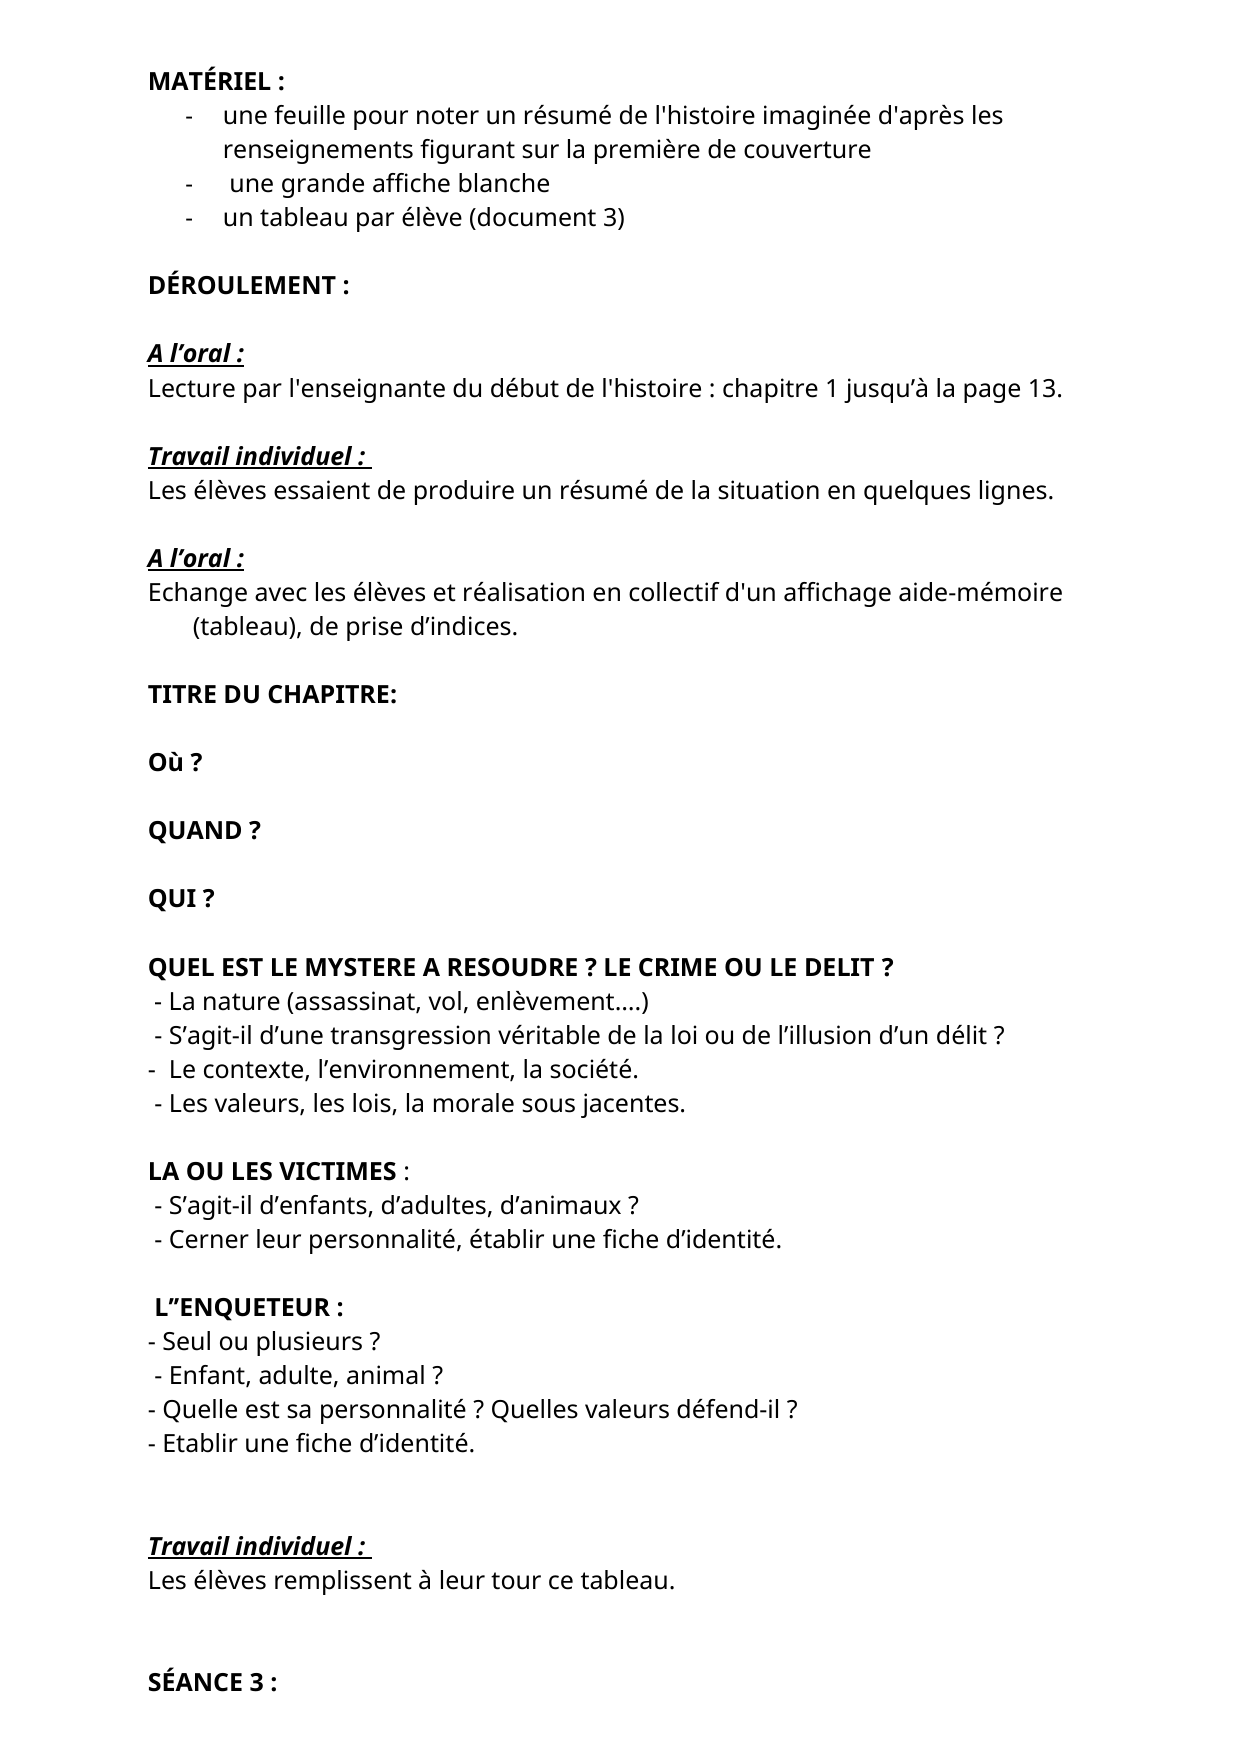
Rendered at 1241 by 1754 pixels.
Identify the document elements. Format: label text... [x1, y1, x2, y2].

text - Enfant, adulte, animal ? [148, 1358, 1167, 1392]
text QUAND ? [148, 813, 1167, 847]
text L’’ENQUETEUR : [148, 1290, 1167, 1324]
text Les élèves remplissent à leur tour ce tableau. [148, 1562, 1167, 1596]
text Travail individuel : [148, 1528, 1167, 1562]
text - Les valeurs, les lois, la morale sous jacentes. [148, 1086, 1167, 1119]
text Séance 3 : [148, 1664, 1167, 1699]
text Déroulement : [148, 268, 1167, 302]
text Les élèves essaient de produire un résumé de la situation en quelques lignes. [148, 472, 1167, 506]
list un tableau par élève (document 3) [185, 200, 1167, 234]
text - S’agit-il d’une transgression véritable de la loi ou de l’illusion d’un délit ? [148, 1017, 1167, 1051]
text A l’oral : [148, 336, 1167, 370]
text - Le contexte, l’environnement, la société. [148, 1051, 1167, 1086]
text Où ? [148, 745, 1167, 779]
subtitle Echange avec les élèves et réalisation en collectif d'un affichage aide-mémoire (tableau), de prise d’indices. [148, 574, 1167, 643]
text Matériel : [148, 64, 1167, 98]
text QUI ? [148, 881, 1167, 915]
list une feuille pour noter un résumé de l'histoire imaginée d'après les renseignements figurant sur la première de couverture [185, 98, 1167, 166]
text - La nature (assassinat, vol, enlèvement….) [148, 983, 1167, 1017]
text - Seul ou plusieurs ? [148, 1324, 1167, 1358]
subtitle Lecture par l'enseignante du début de l'histoire : chapitre 1 jusqu’à la page 13. [148, 370, 1167, 404]
text Travail individuel : [148, 438, 1167, 472]
text - S’agit-il d’enfants, d’adultes, d’animaux ? [148, 1188, 1167, 1222]
text TITRE DU CHAPITRE: [148, 677, 1167, 711]
text LA OU LES VICTIMES : [148, 1154, 1167, 1188]
text - Quelle est sa personnalité ? Quelles valeurs défend-il ? [148, 1392, 1167, 1426]
text - Etablir une fiche d’identité. [148, 1426, 1167, 1460]
text - Cerner leur personnalité, établir une fiche d’identité. [148, 1222, 1167, 1256]
text A l’oral : [148, 541, 1167, 574]
list une grande affiche blanche [185, 166, 1167, 200]
text QUEL EST LE MYSTERE A RESOUDRE ? LE CRIME OU LE DELIT ? [148, 949, 1167, 983]
